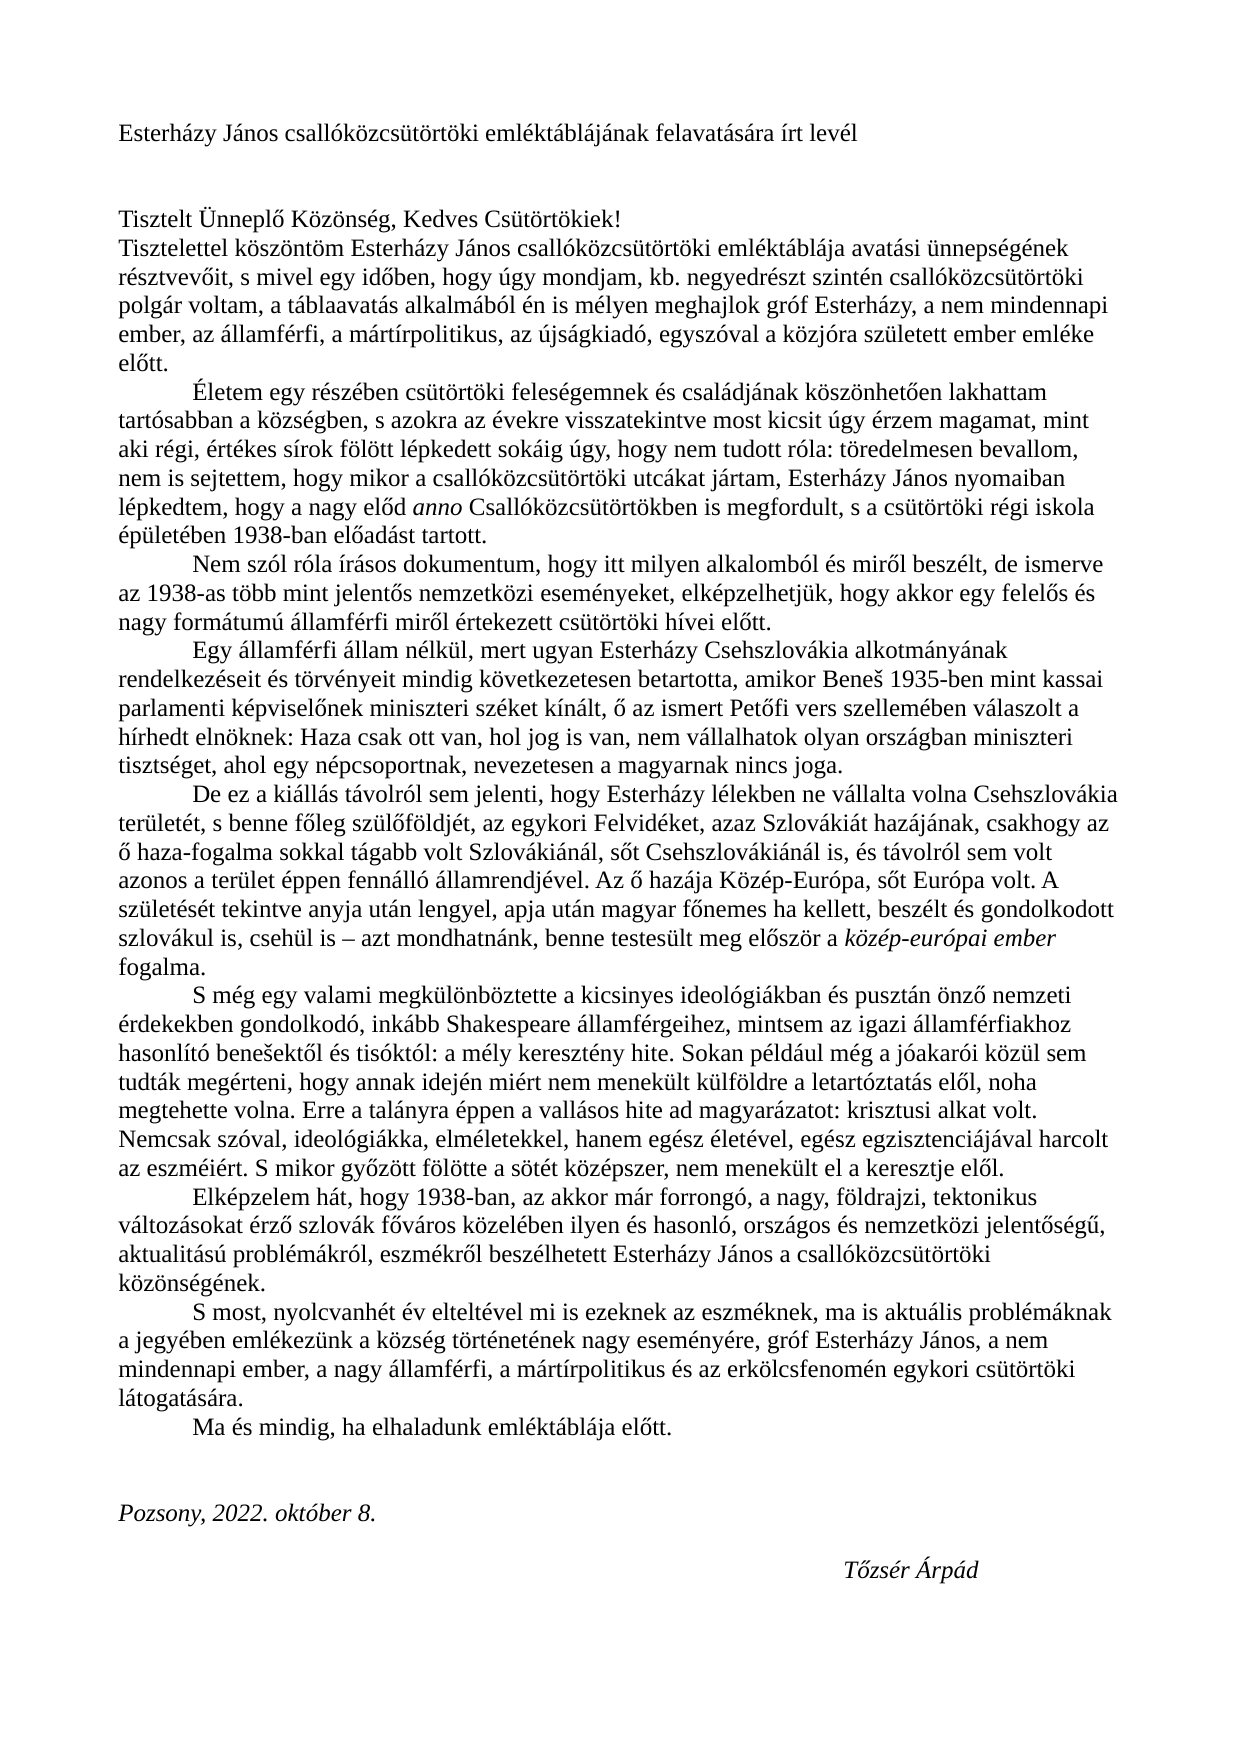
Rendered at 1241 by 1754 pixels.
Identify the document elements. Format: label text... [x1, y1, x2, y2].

text Esterházy János csallóközcsütörtöki emléktáblájának felavatására írt levél [118, 118, 1122, 147]
text De ez a kiállás távolról sem jelenti, hogy Esterházy lélekben ne vállalta volna Csehszlovákia területét, s benne főleg szülőföldjét, az egykori Felvidéket, azaz Szlovákiát hazájának, csakhogy az ő haza-fogalma sokkal tágabb volt Szlovákiánál, sőt Csehszlovákiánál is, és távolról sem volt azonos a terület éppen fennálló államrendjével. Az ő hazája Közép-Európa, sőt Európa volt. A születését tekintve anyja után lengyel, apja után magyar főnemes ha kellett, beszélt és gondolkodott szlovákul is, csehül is – azt mondhatnánk, benne testesült meg először a közép-európai ember fogalma. [118, 779, 1122, 981]
text Ma és mindig, ha elhaladunk emléktáblája előtt. [118, 1412, 1122, 1441]
text S most, nyolcvanhét év elteltével mi is ezeknek az eszméknek, ma is aktuális problémáknak a jegyében emlékezünk a község történetének nagy eseményére, gróf Esterházy János, a nem mindennapi ember, a nagy államférfi, a mártírpolitikus és az erkölcsfenomén egykori csütörtöki látogatására. [118, 1297, 1122, 1412]
text Nem szól róla írásos dokumentum, hogy itt milyen alkalomból és miről beszélt, de ismerve az 1938-as több mint jelentős nemzetközi eseményeket, elképzelhetjük, hogy akkor egy felelős és nagy formátumú államférfi miről értekezett csütörtöki hívei előtt. [118, 549, 1122, 636]
text Tisztelettel köszöntöm Esterházy János csallóközcsütörtöki emléktáblája avatási ünnepségének résztvevőit, s mivel egy időben, hogy úgy mondjam, kb. negyedrészt szintén csallóközcsütörtöki polgár voltam, a táblaavatás alkalmából én is mélyen meghajlok gróf Esterházy, a nem mindennapi ember, az államférfi, a mártírpolitikus, az újságkiadó, egyszóval a közjóra született ember emléke előtt. [118, 233, 1122, 377]
text S még egy valami megkülönböztette a kicsinyes ideológiákban és pusztán önző nemzeti érdekekben gondolkodó, inkább Shakespeare államférgeihez, mintsem az igazi államférfiakhoz hasonlító benešektől és tisóktól: a mély keresztény hite. Sokan például még a jóakarói közül sem tudták megérteni, hogy annak idején miért nem menekült külföldre a letartóztatás elől, noha megtehette volna. Erre a talányra éppen a vallásos hite ad magyarázatot: krisztusi alkat volt. Nemcsak szóval, ideológiákka, elméletekkel, hanem egész életével, egész egzisztenciájával harcolt az eszméiért. S mikor győzött fölötte a sötét középszer, nem menekült el a keresztje elől. [118, 981, 1122, 1182]
text Tisztelt Ünneplő Közönség, Kedves Csütörtökiek! [118, 204, 1122, 233]
text Pozsony, 2022. október 8. [118, 1498, 1122, 1527]
text Tőzsér Árpád [118, 1556, 1122, 1584]
text Egy államférfi állam nélkül, mert ugyan Esterházy Csehszlovákia alkotmányának rendelkezéseit és törvényeit mindig következetesen betartotta, amikor Beneš 1935-ben mint kassai parlamenti képviselőnek miniszteri széket kínált, ő az ismert Petőfi vers szellemében válaszolt a hírhedt elnöknek: Haza csak ott van, hol jog is van, nem vállalhatok olyan országban miniszteri tisztséget, ahol egy népcsoportnak, nevezetesen a magyarnak nincs joga. [118, 636, 1122, 779]
text Életem egy részében csütörtöki feleségemnek és családjának köszönhetően lakhattam tartósabban a községben, s azokra az évekre visszatekintve most kicsit úgy érzem magamat, mint aki régi, értékes sírok fölött lépkedett sokáig úgy, hogy nem tudott róla: töredelmesen bevallom, nem is sejtettem, hogy mikor a csallóközcsütörtöki utcákat jártam, Esterházy János nyomaiban lépkedtem, hogy a nagy előd anno Csallóközcsütörtökben is megfordult, s a csütörtöki régi iskola épületében 1938-ban előadást tartott. [118, 377, 1122, 549]
text Elképzelem hát, hogy 1938-ban, az akkor már forrongó, a nagy, földrajzi, tektonikus változásokat érző szlovák főváros közelében ilyen és hasonló, országos és nemzetközi jelentőségű, aktualitású problémákról, eszmékről beszélhetett Esterházy János a csallóközcsütörtöki közönségének. [118, 1182, 1122, 1297]
